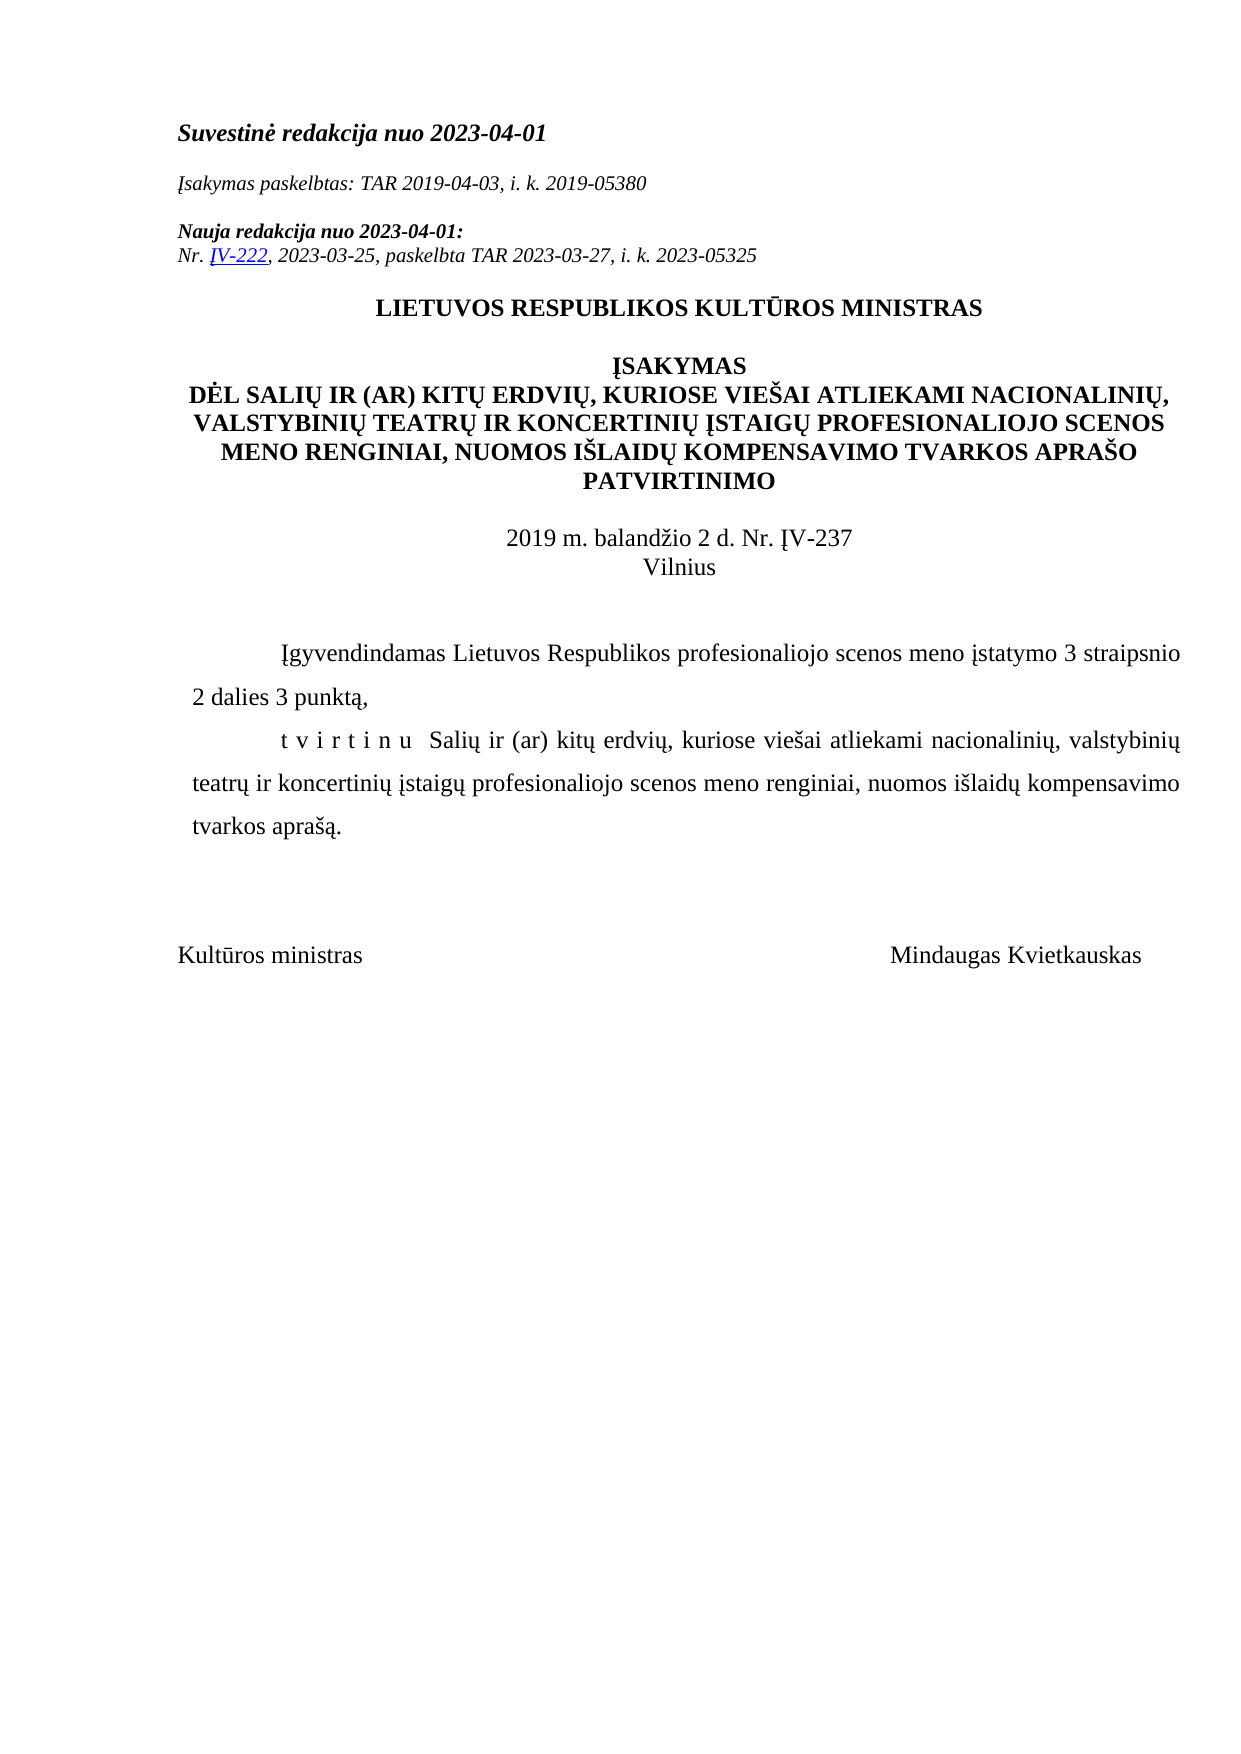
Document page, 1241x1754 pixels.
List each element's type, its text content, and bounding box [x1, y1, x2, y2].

text Suvestinė redakcija nuo 2023-04-01 [177, 118, 1181, 147]
text Vilnius [177, 552, 1181, 581]
text LIETUVOS RESPUBLIKOS KULTŪROS MINISTRAS [177, 293, 1181, 322]
text Įsakymas paskelbtas: TAR 2019-04-03, i. k. 2019-05380 [177, 171, 1181, 195]
text Nauja redakcija nuo 2023-04-01: [177, 219, 1181, 243]
text Nr. ĮV-222, 2023-03-25, paskelbta TAR 2023-03-27, i. k. 2023-05325 [177, 243, 1181, 267]
text DĖL SALIŲ IR (AR) KITŲ ERDVIŲ, KURIOSE VIEŠAI ATLIEKAMI NACIONALINIŲ, VALSTYBINIŲ TEATRŲ IR KONCERTINIŲ ĮSTAIGŲ PROFESIONALIOJO SCENOS MENO RENGINIAI, NUOMOS IŠLAIDŲ KOMPENSAVIMO TVARKOS APRAŠO PATVIRTINIMO [177, 380, 1181, 495]
text t v i r t i n u Salių ir (ar) kitų erdvių, kuriose viešai atliekami nacionalinių, valstybinių teatrų ir koncertinių įstaigų profesionaliojo scenos meno renginiai, nuomos išlaidų kompensavimo tvarkos aprašą. [192, 725, 1181, 840]
text Kultūros ministras Mindaugas Kvietkauskas [177, 940, 1181, 969]
text Įgyvendindamas Lietuvos Respublikos profesionaliojo scenos meno įstatymo 3 straipsnio 2 dalies 3 punktą, [192, 638, 1181, 710]
text 2019 m. balandžio 2 d. Nr. ĮV-237 [177, 523, 1181, 552]
text ĮSAKYMAS [177, 351, 1181, 380]
